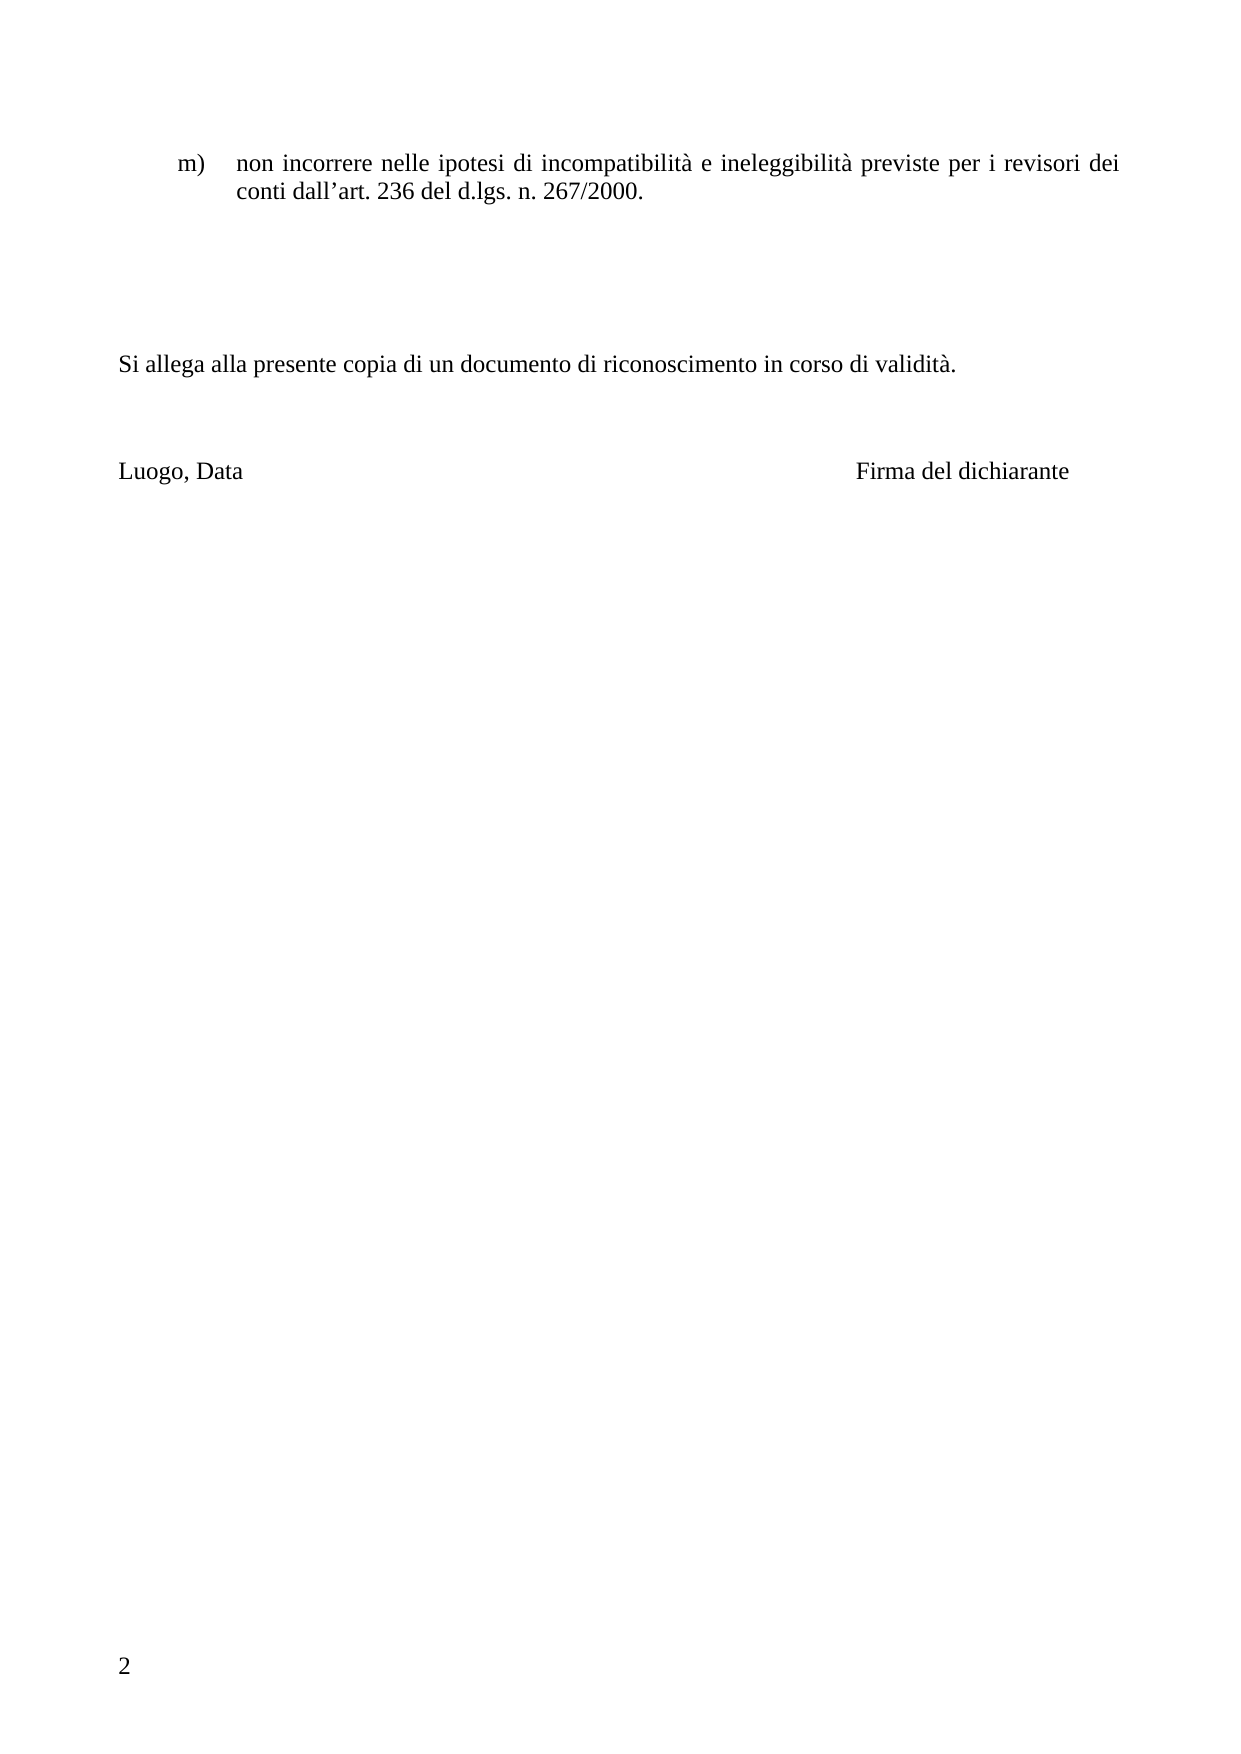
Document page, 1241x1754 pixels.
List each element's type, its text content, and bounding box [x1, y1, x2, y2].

text Si allega alla presente copia di un documento di riconoscimento in corso di validità. [118, 349, 1122, 377]
text m) non incorrere nelle ipotesi di incompatibilità e ineleggibilità previste per i revisori dei conti dall’art. 236 del d.lgs. n. 267/2000. [177, 148, 1121, 205]
text Luogo, Data Firma del dichiarante [118, 456, 1122, 485]
